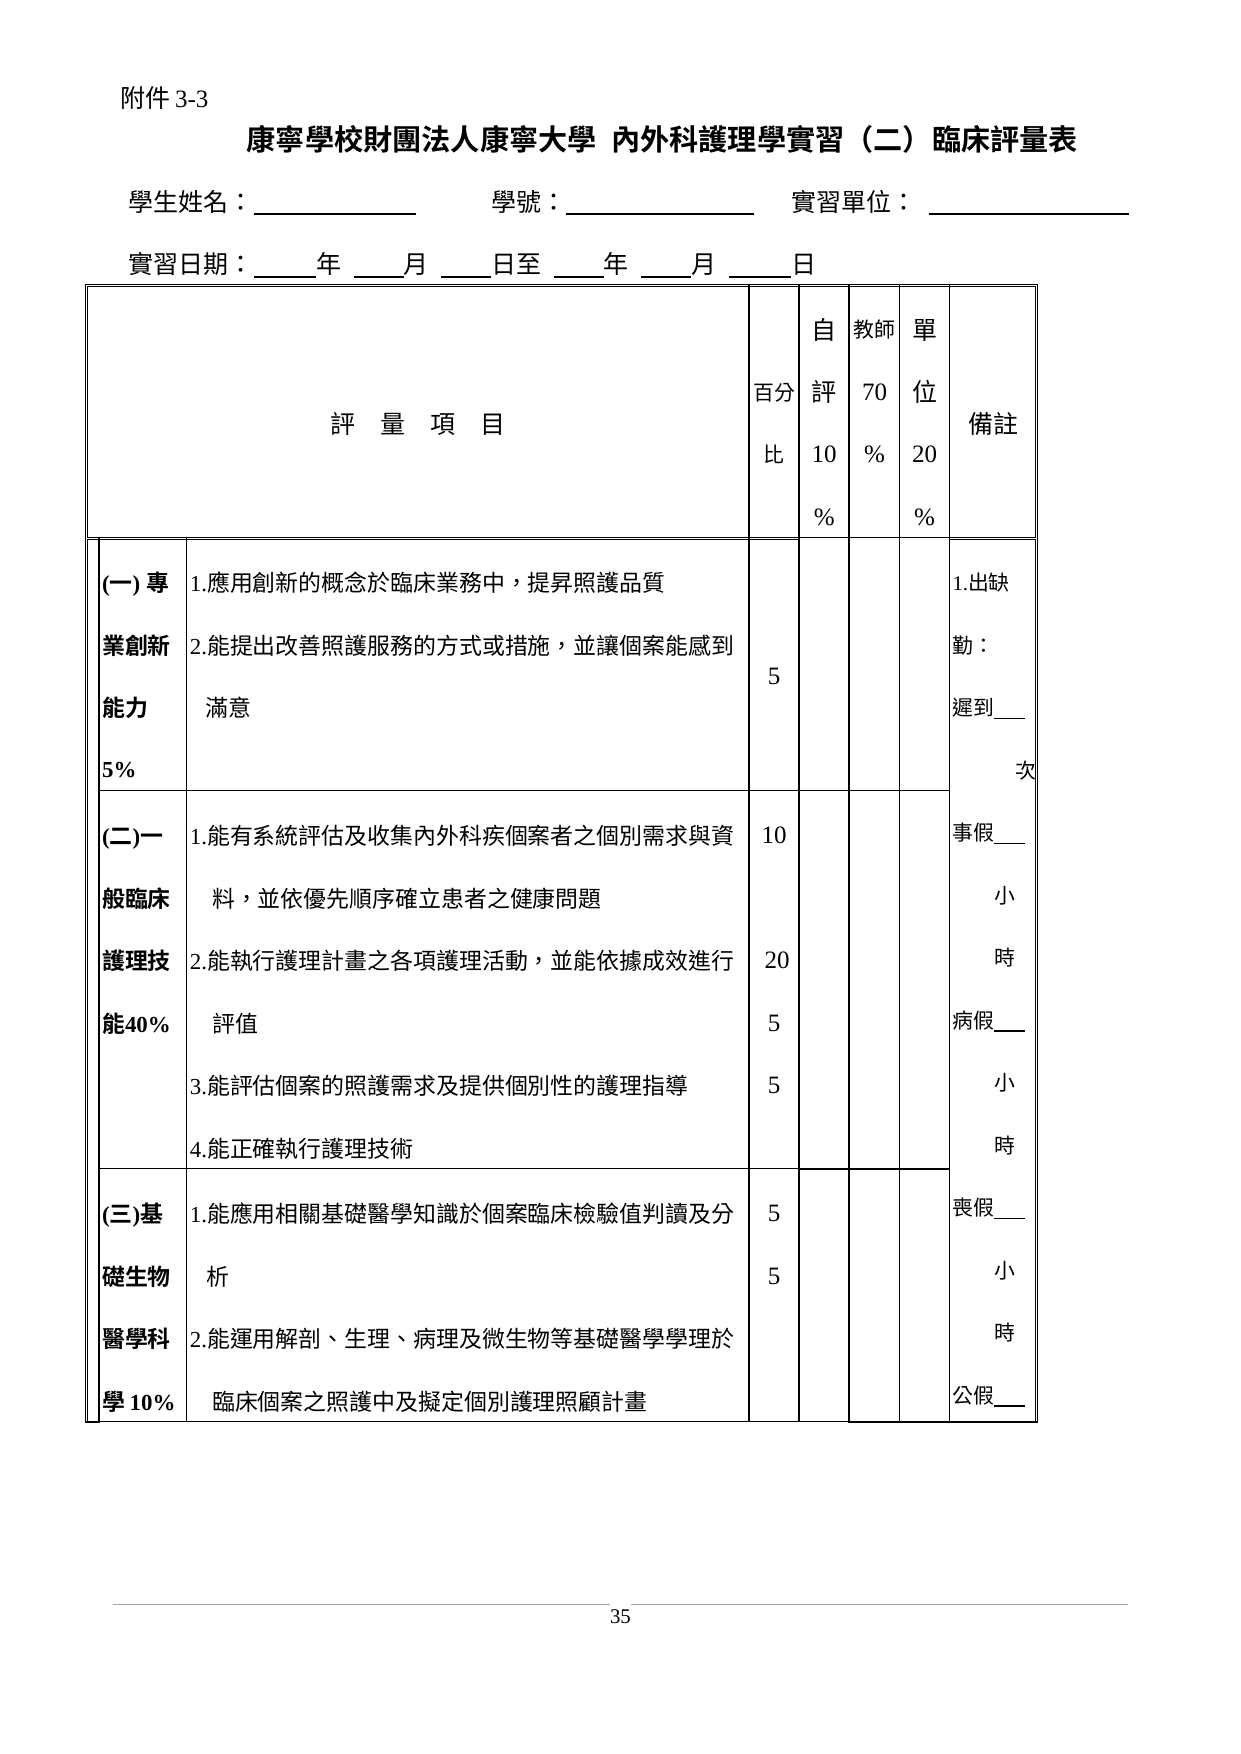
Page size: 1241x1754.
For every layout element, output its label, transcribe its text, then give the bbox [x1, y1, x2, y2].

table_cell [850, 538, 899, 790]
table_cell 1.能有系統評估及收集內外科疾個案者之個別需求與資料，並依優先順序確立患者之健康問題 2.能執行護理計畫之各項護理活動，並能依據成效進行評值 3.能評估個案的照護需求及提供個別性的護理指導 4.能正確執行護理技術 [187, 791, 748, 1168]
table_cell (二)一般臨床護理技能40% [100, 791, 186, 1168]
table_cell (一) 專業創新能力5% [100, 540, 186, 790]
table_cell 10 20 5 5 [750, 791, 798, 1168]
table_cell [800, 791, 848, 1168]
table_header 教師 70% [850, 287, 899, 537]
table_cell [88, 540, 98, 1421]
text [105, 71, 228, 128]
table_header 評 量 項 目 [88, 287, 748, 537]
table_cell [900, 1170, 949, 1421]
table_cell 1.應用創新的概念於臨床業務中，提昇照護品質 2.能提出改善照護服務的方式或措施，並讓個案能感到滿意 [187, 540, 748, 790]
text 實習日期： 年 月 日至 年 月 日 [128, 221, 1137, 284]
table_header 備註 [950, 287, 1035, 537]
table_cell 5 [750, 540, 798, 790]
table_cell [800, 538, 848, 790]
table_cell 1.出缺勤： 遲到 次 事假 小時 病假 小時 喪假 小時 公假 [950, 540, 1035, 1421]
table_header 百分比 [750, 287, 798, 537]
table_cell [900, 538, 949, 790]
table_cell 5 5 [750, 1169, 798, 1421]
text 學生姓名： 學號： 實習單位： [128, 159, 1137, 221]
table_cell (三)基礎生物醫學科學10% [100, 1169, 186, 1421]
table_cell [850, 1170, 899, 1421]
text 康寧學校財團法人康寧大學 內外科護理學實習（二）臨床評量表 [187, 96, 1137, 159]
text 附件3-3 [120, 79, 213, 115]
table_cell 1.能應用相關基礎醫學知識於個案臨床檢驗值判讀及分析 2.能運用解剖、生理、病理及微生物等基礎醫學學理於臨床個案之照護中及擬定個別護理照顧計畫 [187, 1169, 748, 1421]
table_header 自評 10% [800, 287, 848, 537]
table_cell [900, 791, 949, 1168]
table_header 單位 20% [900, 287, 949, 537]
table_cell [850, 791, 899, 1168]
table_cell [800, 1170, 848, 1421]
